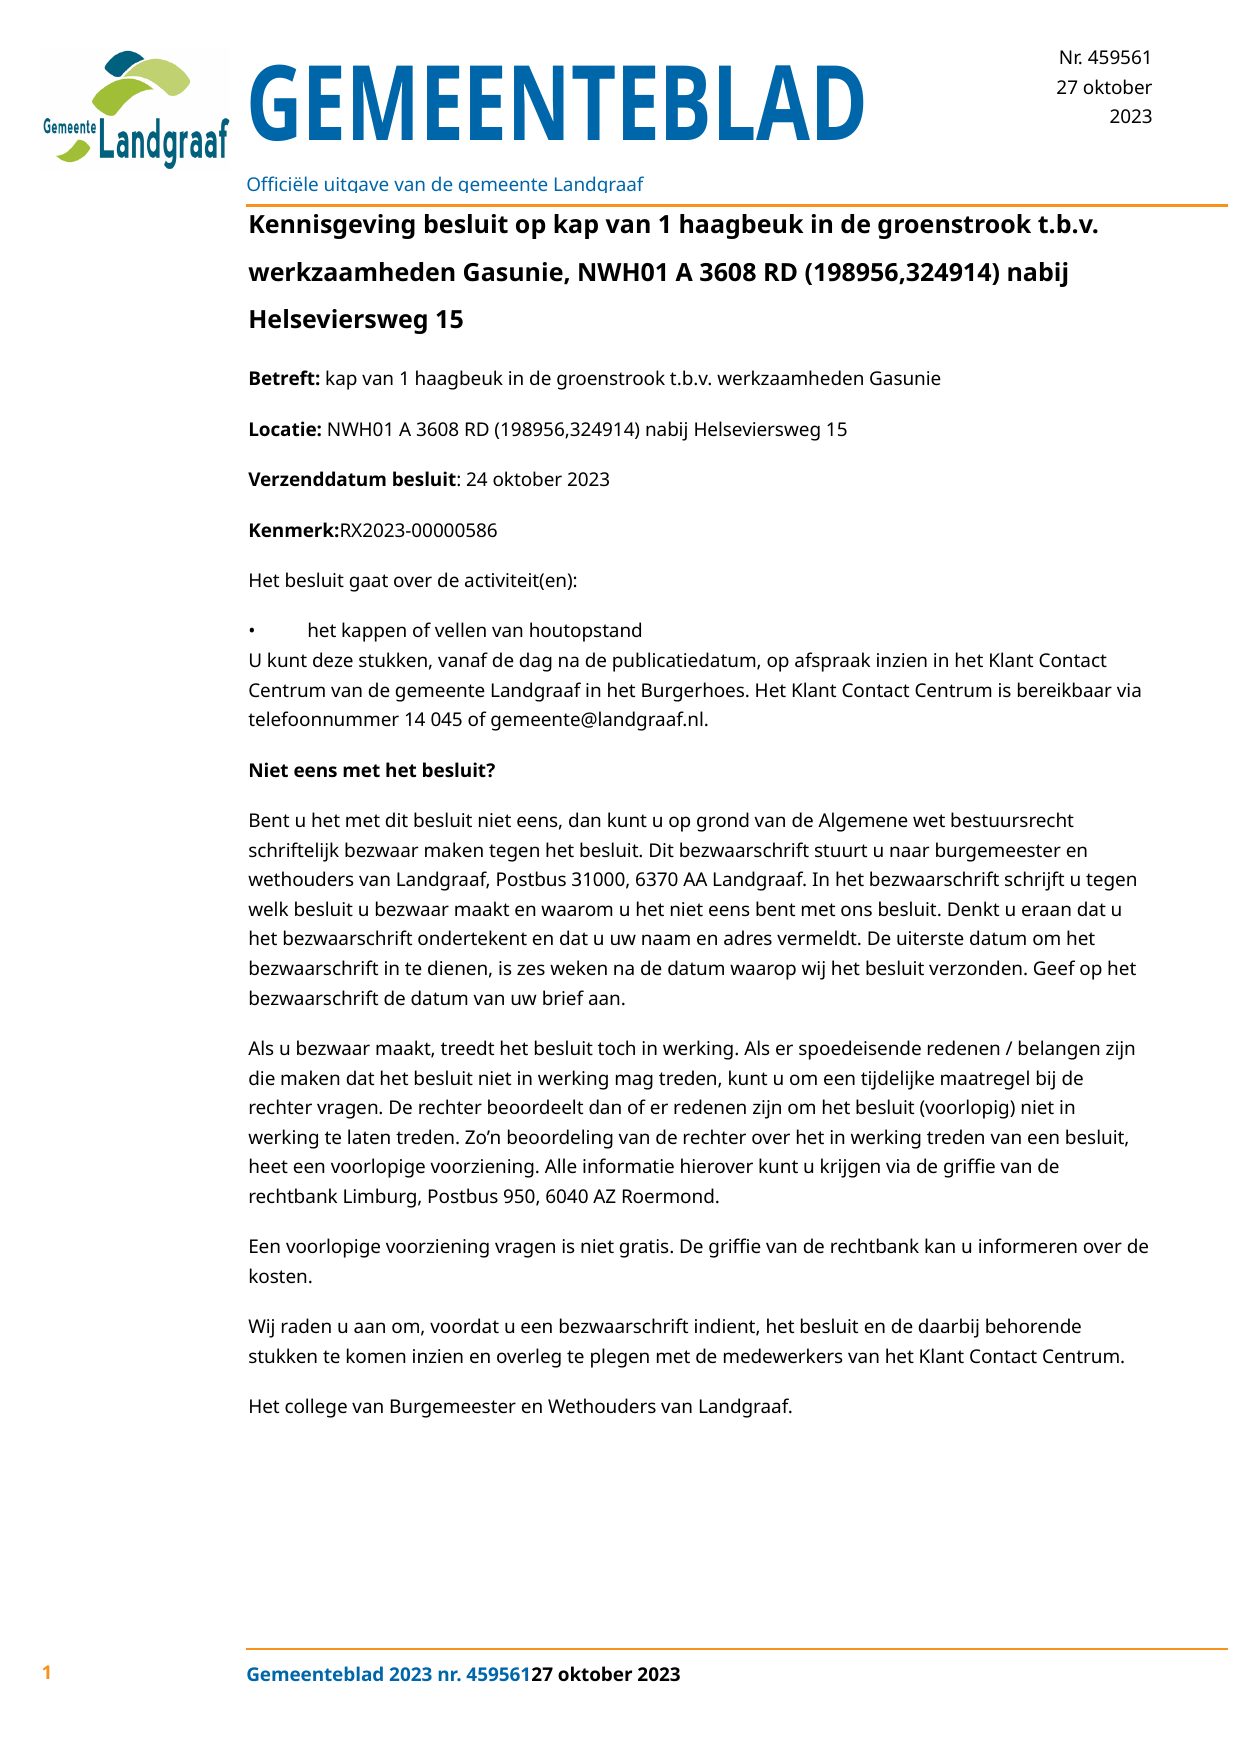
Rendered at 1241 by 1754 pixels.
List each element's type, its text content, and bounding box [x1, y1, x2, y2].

text Het besluit gaat over de activiteit(en): [248, 567, 1152, 593]
text U kunt deze stukken, vanaf de dag na de publicatiedatum, op afspraak inzien in het Klant Contact Centrum van de gemeente Landgraaf in het Burgerhoes. Het Klant Contact Centrum is bereikbaar via telefoonnummer 14 045 of gemeente@landgraaf.nl. [248, 647, 1152, 732]
text Een voorlopige voorziening vragen is niet gratis. De griffie van de rechtbank kan u informeren over de kosten. [248, 1233, 1152, 1289]
text Als u bezwaar maakt, treedt het besluit toch in werking. Als er spoedeisende redenen / belangen zijn die maken dat het besluit niet in werking mag treden, kunt u om een tijdelijke maatregel bij de rechter vragen. De rechter beoordeelt dan of er redenen zijn om het besluit (voorlopig) niet in werking te laten treden. Zo’n beoordeling van de rechter over het in werking treden van een besluit, heet een voorlopige voorziening. Alle informatie hierover kunt u krijgen via de griffie van de rechtbank Limburg, Postbus 950, 6040 AZ Roermond. [248, 1035, 1152, 1209]
text Verzenddatum besluit: 24 oktober 2023 [248, 466, 1152, 492]
text Kennisgeving besluit op kap van 1 haagbeuk in de groenstrook t.b.v. werkzaamheden Gasunie, NWH01 A 3608 RD (198956,324914) nabij Helseviersweg 15 [248, 207, 1152, 336]
text Niet eens met het besluit? [248, 757, 1152, 782]
text Kenmerk:RX2023-00000586 [248, 517, 1152, 542]
text Betreft: kap van 1 haagbeuk in de groenstrook t.b.v. werkzaamheden Gasunie [248, 366, 1152, 391]
text Bent u het met dit besluit niet eens, dan kunt u op grond van de Algemene wet bestuursrecht schriftelijk bezwaar maken tegen het besluit. Dit bezwaarschrift stuurt u naar burgemeester en wethouders van Landgraaf, Postbus 31000, 6370 AA Landgraaf. In het bezwaarschrift schrijft u tegen welk besluit u bezwaar maakt en waarom u het niet eens bent met ons besluit. Denkt u eraan dat u het bezwaarschrift ondertekent en dat u uw naam en adres vermeldt. De uiterste datum om het bezwaarschrift in te dienen, is zes weken na de datum waarop wij het besluit verzonden. Geef op het bezwaarschrift de datum van uw brief aan. [248, 807, 1152, 1010]
text Wij raden u aan om, voordat u een bezwaarschrift indient, het besluit en de daarbij behorende stukken te komen inzien en overleg te plegen met de medewerkers van het Klant Contact Centrum. [248, 1313, 1152, 1369]
picture [41, 47, 231, 172]
text Locatie: NWH01 A 3608 RD (198956,324914) nabij Helseviersweg 15 [248, 416, 1152, 442]
list het kappen of vellen van houtopstand [248, 618, 1152, 643]
text Het college van Burgemeester en Wethouders van Landgraaf. [248, 1393, 1152, 1419]
